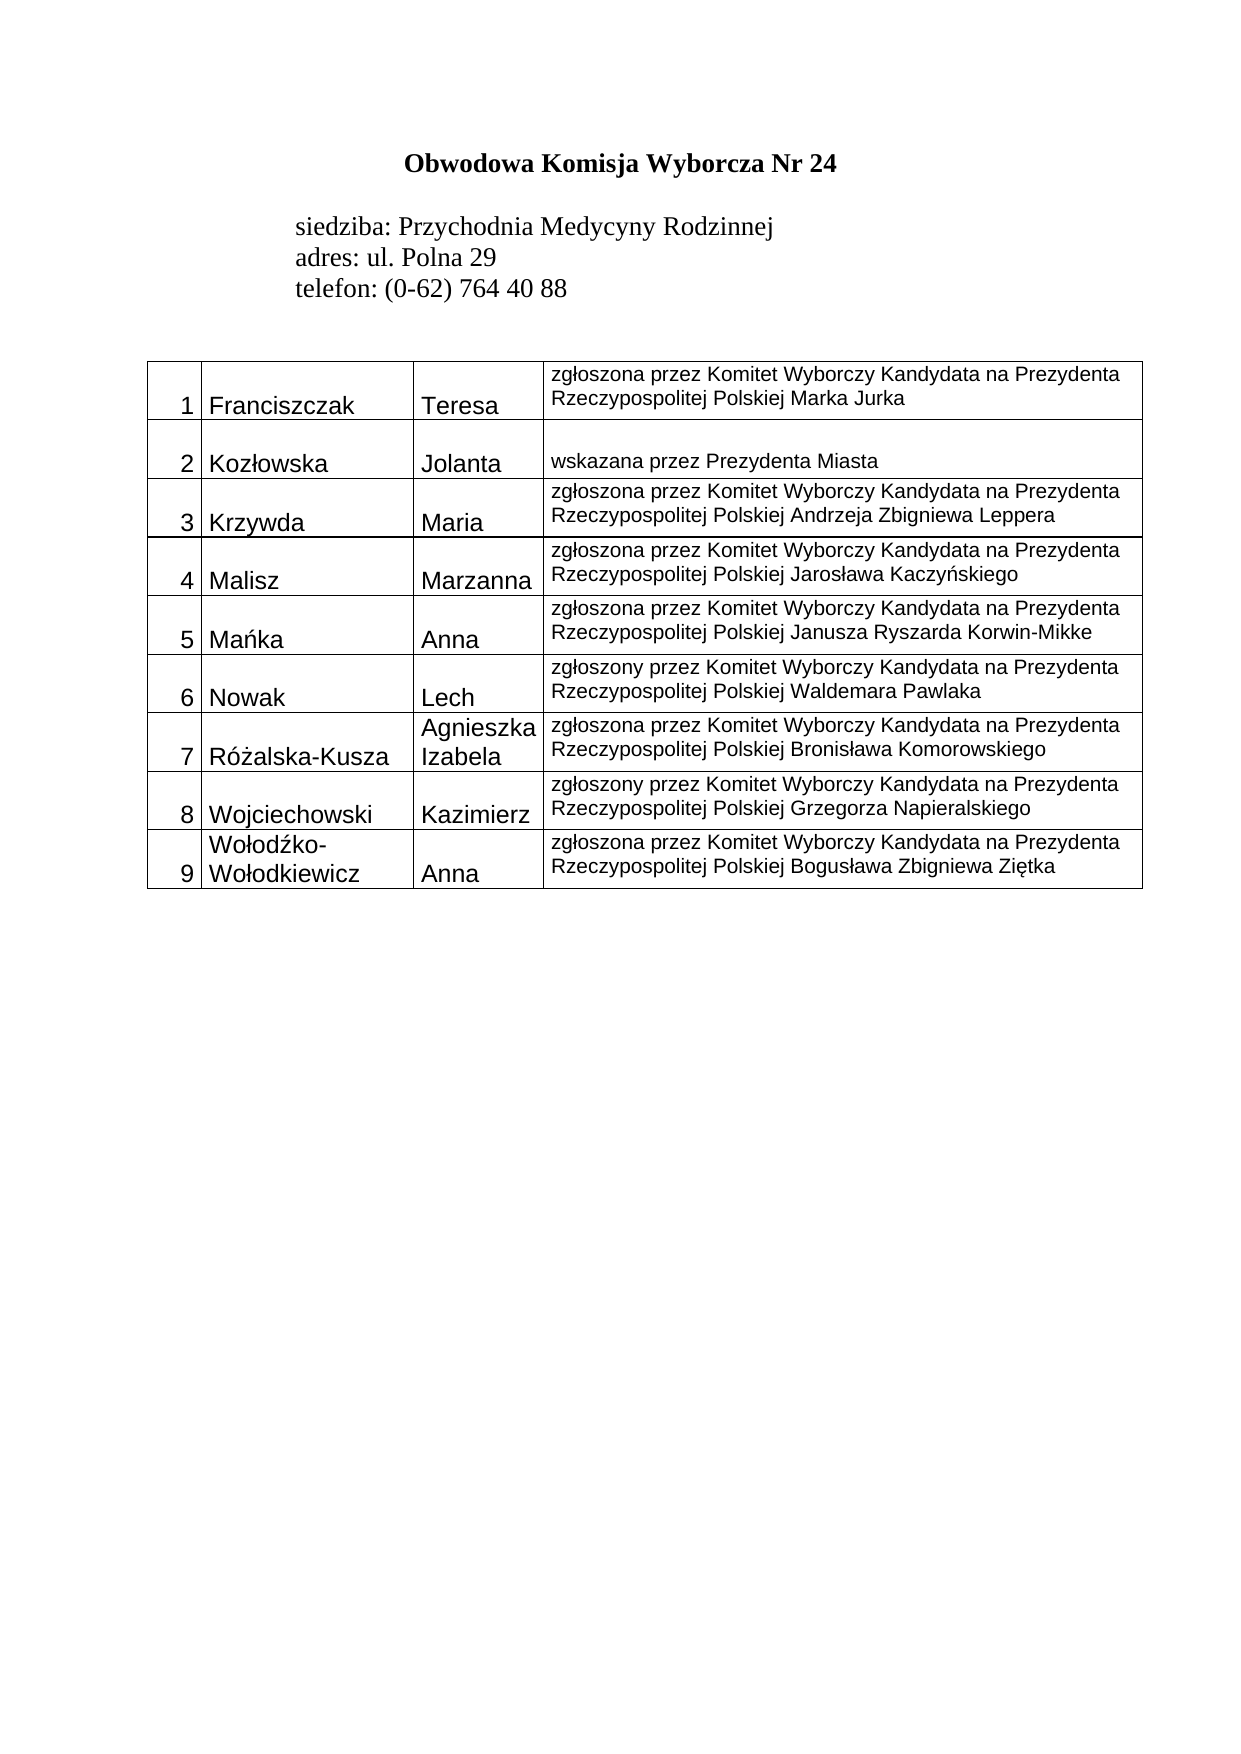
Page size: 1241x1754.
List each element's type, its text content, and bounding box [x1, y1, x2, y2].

table_cell zgłoszona przez Komitet Wyborczy Kandydata na Prezydenta Rzeczypospolitej Polskiej Andrzeja Zbigniewa Leppera [544, 479, 1142, 536]
table_cell wskazana przez Prezydenta Miasta [544, 420, 1142, 478]
table_header Franciszczak [202, 362, 413, 419]
text adres: ul. Polna 29 [148, 241, 1093, 272]
table_cell zgłoszona przez Komitet Wyborczy Kandydata na Prezydenta Rzeczypospolitej Polskiej Bogusława Zbigniewa Ziętka [544, 830, 1142, 888]
table_cell Nowak [202, 655, 413, 712]
table_cell Malisz [202, 538, 413, 595]
table_cell Anna [414, 830, 543, 888]
table_cell 5 [148, 596, 201, 653]
table_cell zgłoszona przez Komitet Wyborczy Kandydata na Prezydenta Rzeczypospolitej Polskiej Jarosława Kaczyńskiego [544, 538, 1142, 595]
table_cell 2 [148, 420, 201, 478]
table_cell Lech [414, 655, 543, 712]
text telefon: (0-62) 764 40 88 [221, 272, 1093, 303]
table_cell Wojciechowski [202, 772, 413, 829]
text siedziba: Przychodnia Medycyny Rodzinnej [295, 210, 1093, 241]
table_cell Marzanna [414, 538, 543, 595]
table_cell zgłoszony przez Komitet Wyborczy Kandydata na Prezydenta Rzeczypospolitej Polskiej Waldemara Pawlaka [544, 655, 1142, 712]
table_cell Kazimierz [414, 772, 543, 829]
table_cell Krzywda [202, 479, 413, 536]
table_cell Kozłowska [202, 420, 413, 478]
table_cell Różalska-Kusza [202, 713, 413, 771]
table_cell Agnieszka Izabela [414, 713, 543, 771]
table_cell Wołodźko-Wołodkiewicz [202, 830, 413, 888]
table_cell 9 [148, 830, 201, 888]
table_cell Mańka [202, 596, 413, 653]
table_cell 7 [148, 713, 201, 771]
table_header zgłoszona przez Komitet Wyborczy Kandydata na Prezydenta Rzeczypospolitej Polskiej Marka Jurka [544, 362, 1142, 419]
table_cell 3 [148, 479, 201, 536]
table_cell Maria [414, 479, 543, 536]
table_cell Jolanta [414, 420, 543, 478]
table_cell zgłoszony przez Komitet Wyborczy Kandydata na Prezydenta Rzeczypospolitej Polskiej Grzegorza Napieralskiego [544, 772, 1142, 829]
table_cell 6 [148, 655, 201, 712]
table_cell Anna [414, 596, 543, 653]
text Obwodowa Komisja Wyborcza Nr 24 [148, 148, 1093, 179]
table_cell 4 [148, 538, 201, 595]
table_cell 8 [148, 772, 201, 829]
table_header 1 [148, 362, 201, 419]
table_cell zgłoszona przez Komitet Wyborczy Kandydata na Prezydenta Rzeczypospolitej Polskiej Janusza Ryszarda Korwin-Mikke [544, 596, 1142, 653]
table_cell zgłoszona przez Komitet Wyborczy Kandydata na Prezydenta Rzeczypospolitej Polskiej Bronisława Komorowskiego [544, 713, 1142, 771]
table_header Teresa [414, 362, 543, 419]
